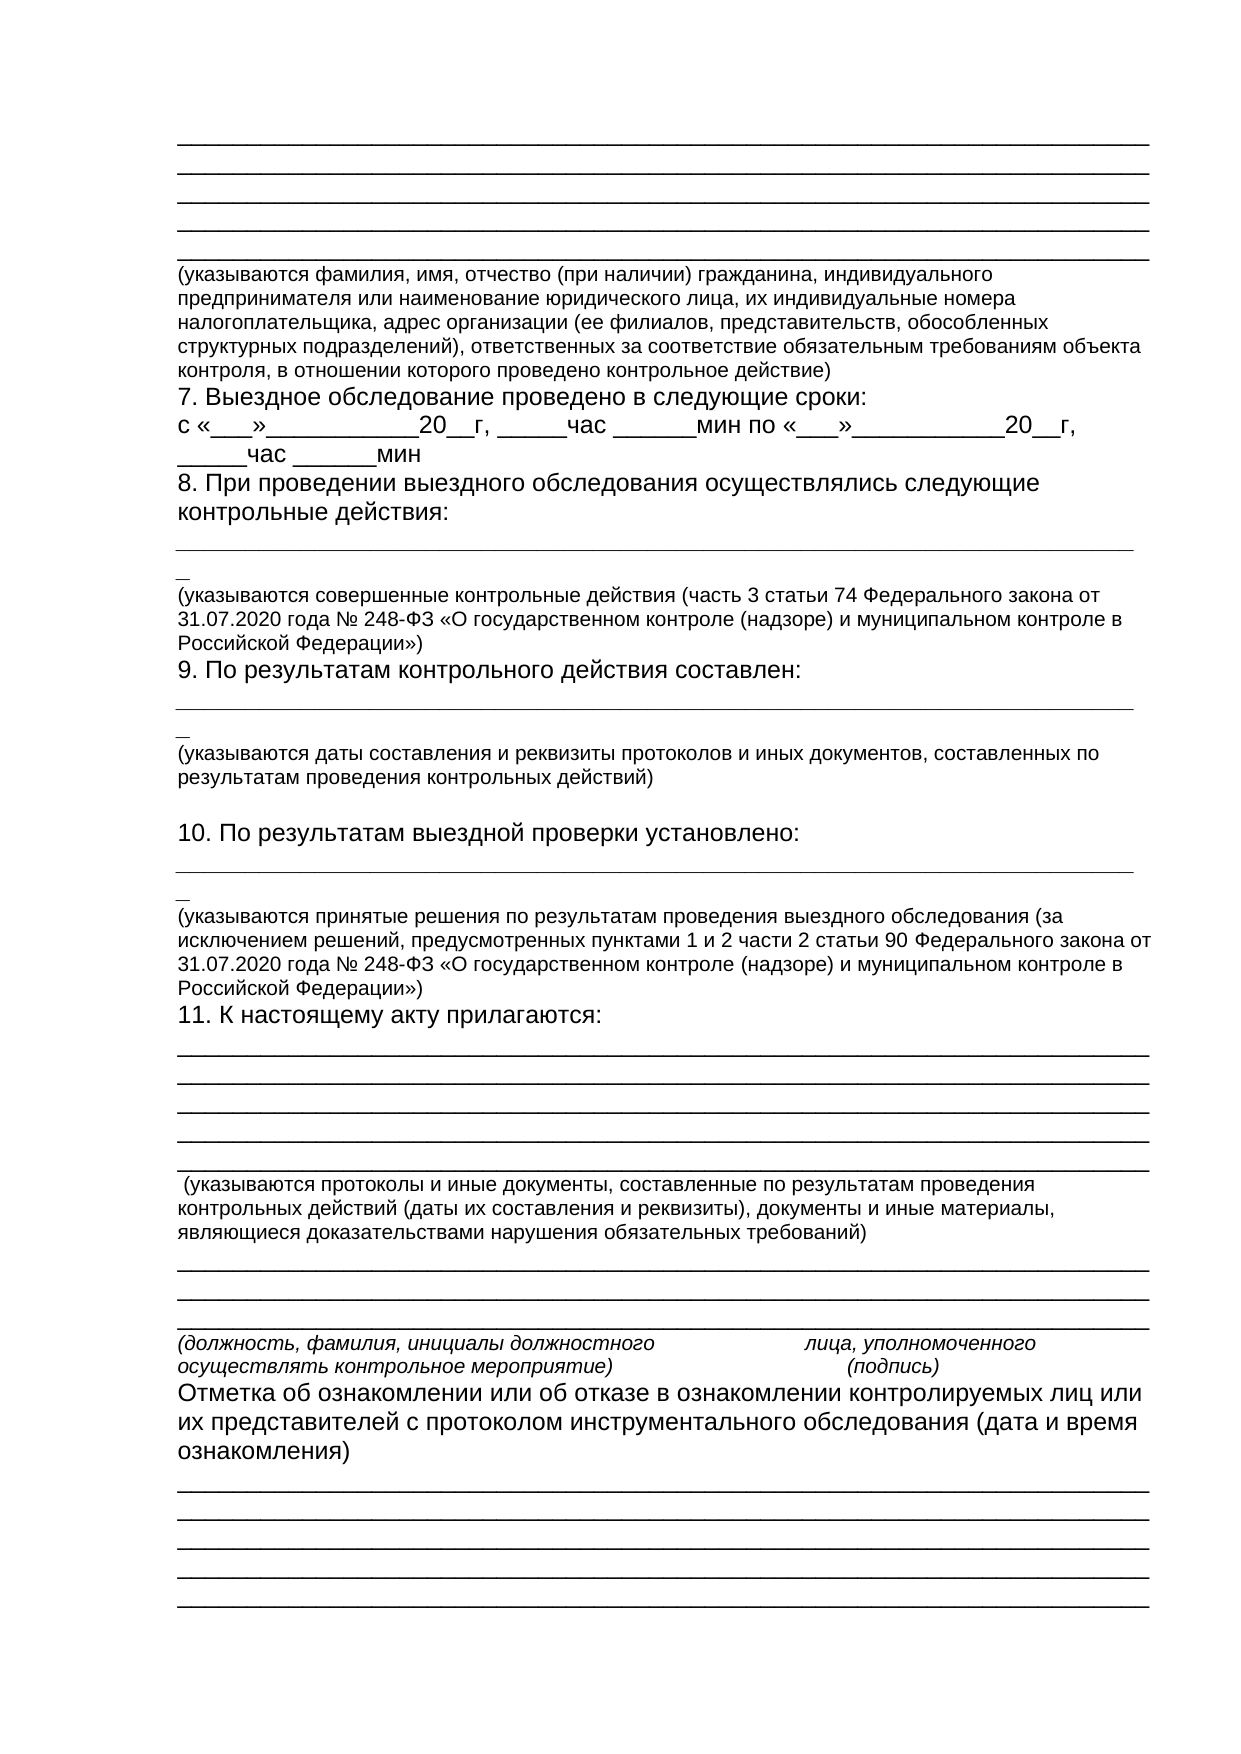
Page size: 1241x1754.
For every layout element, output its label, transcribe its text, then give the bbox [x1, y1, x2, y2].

text 11. К настоящему акту прилагаются: [177, 1000, 1152, 1028]
text 7. Выездное обследование проведено в следующие сроки: [177, 382, 1152, 410]
text ______________________________________________________________________________________________________________________________________________________________________________________________________________________________________________________________________________________________________________________________________________________________ [177, 1028, 1152, 1172]
text (указываются принятые решения по результатам проведения выездного обследования (за исключением решений, предусмотренных пунктами 1 и 2 части 2 статьи 90 Федерального закона от 31.07.2020 года № 248-ФЗ «О государственном контроле (надзоре) и муниципальном контроле в Российской Федерации») [177, 904, 1152, 1000]
text (указываются протоколы и иные документы, составленные по результатам проведения контрольных действий (даты их составления и реквизиты), документы и иные материалы, являющиеся доказательствами нарушения обязательных требований) [177, 1172, 1152, 1244]
text (указываются фамилия, имя, отчество (при наличии) гражданина, индивидуального предпринимателя или наименование юридического лица, их индивидуальные номера [177, 262, 1152, 310]
text ______________________________________________________________________ [177, 846, 1152, 904]
text ______________________________________________________________________ [177, 683, 1152, 741]
text 10. По результатам выездной проверки установлено: [177, 818, 1152, 846]
text ______________________________________________________________________ [177, 525, 1152, 583]
text 9. По результатам контрольного действия составлен: [177, 655, 1152, 683]
text (указываются совершенные контрольные действия (часть 3 статьи 74 Федерального закона от 31.07.2020 года № 248-ФЗ «О государственном контроле (надзоре) и муниципальном контроле в Российской Федерации») [177, 583, 1152, 655]
text налогоплательщика, адрес организации (ее филиалов, представительств, обособленных структурных подразделений), ответственных за соответствие обязательным требованиям объекта контроля, в отношении которого проведено контрольное действие) [177, 310, 1152, 382]
text ______________________________________________________________________________________________________________________________________________________________________________________________________________________________________________________________________________________________________________________________________________________________ [177, 1464, 1152, 1608]
text 8. При проведении выездного обследования осуществлялись следующие контрольные действия: [177, 468, 1152, 525]
text (указываются даты составления и реквизиты протоколов и иных документов, составленных по результатам проведения контрольных действий) [177, 741, 1152, 789]
text (должность, фамилия, инициалы должностного лица, уполномоченного осуществлять контрольное мероприятие) (подпись) [177, 1330, 1152, 1378]
text Отметка об ознакомлении или об отказе в ознакомлении контролируемых лиц или их представителей с протоколом инструментального обследования (дата и время ознакомления) [177, 1378, 1152, 1464]
text __________________________________________________________________________________________________________________________________________________________________________________________________________________ [177, 1244, 1152, 1330]
text ______________________________________________________________________________________________________________________________________________________________________________________________________________________________________________________________________________________________________________________________________________________________ [177, 118, 1152, 262]
text с «___»___________20__г, _____час ______мин по «___»___________20__г, _____час ______мин [177, 410, 1152, 468]
